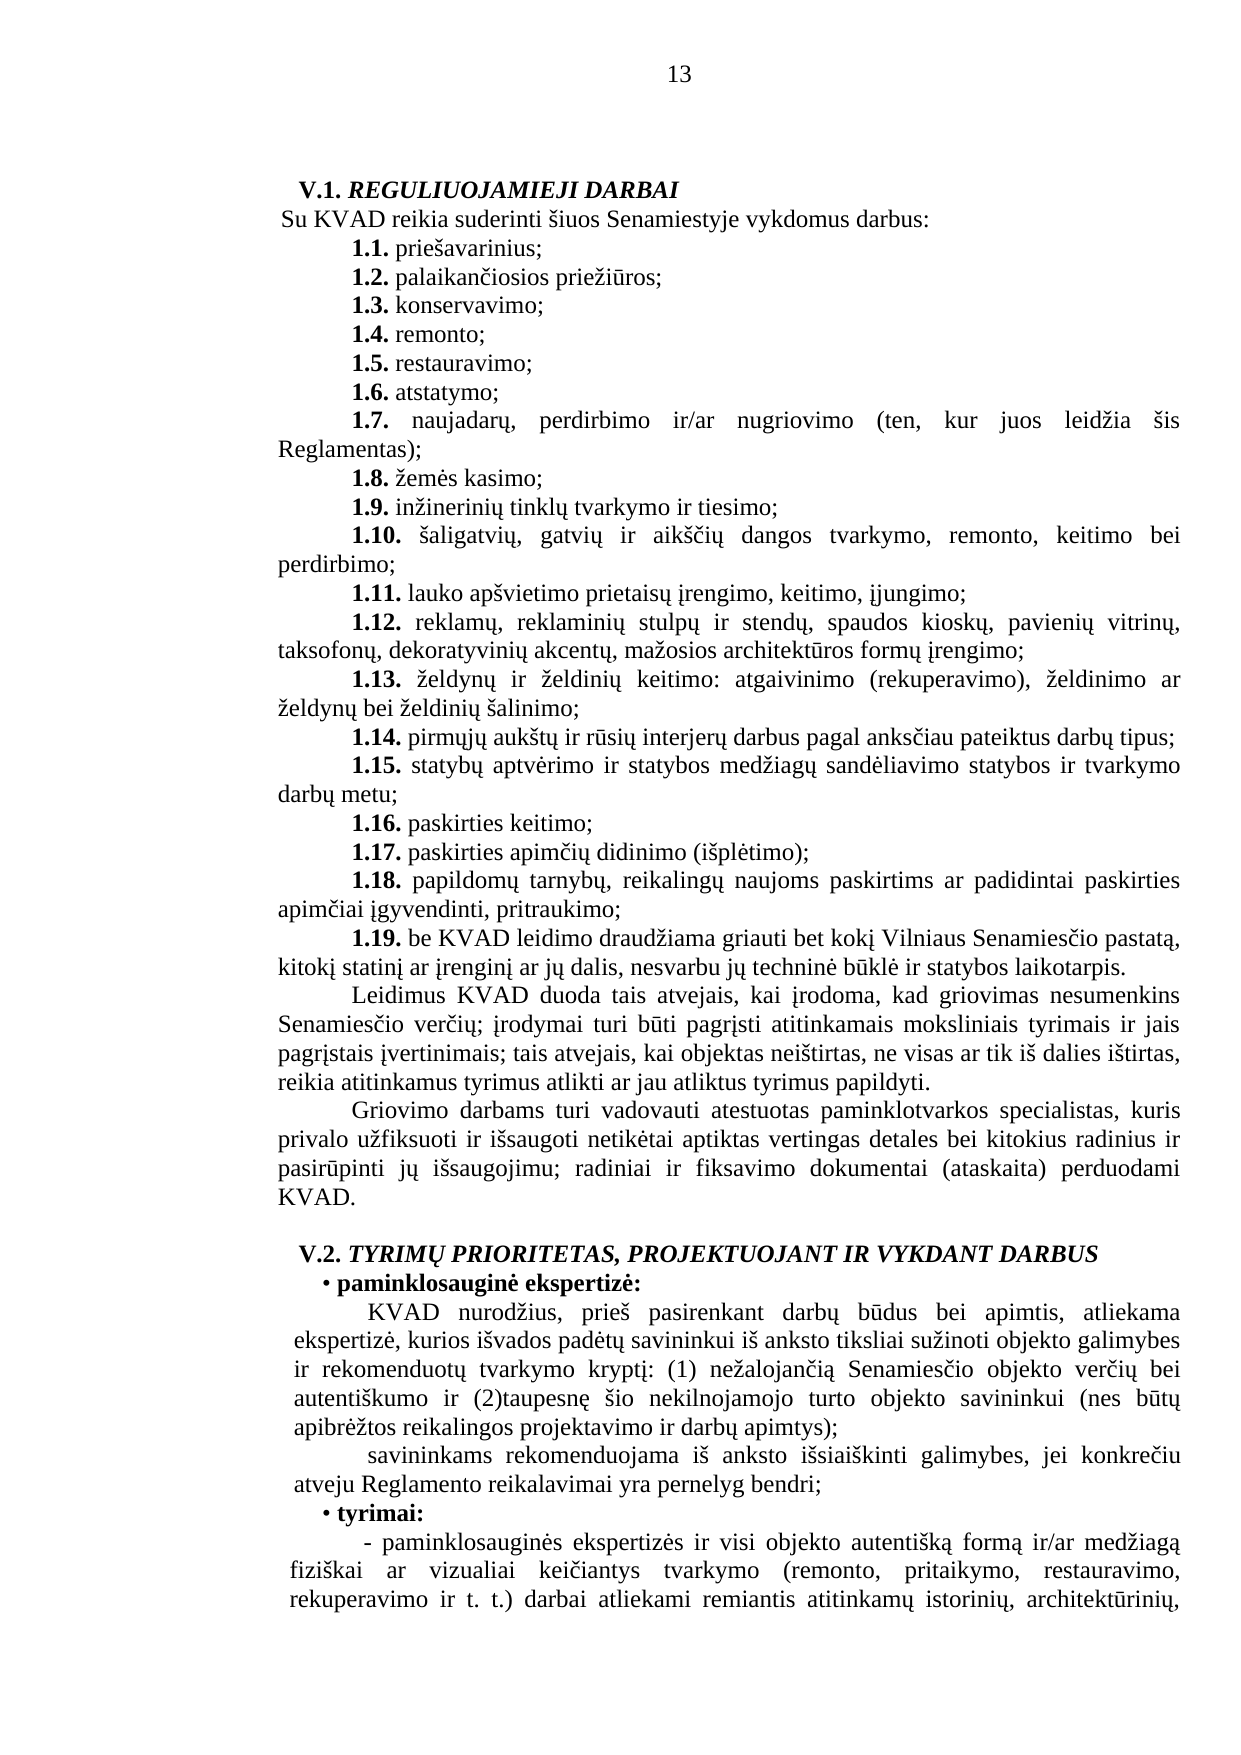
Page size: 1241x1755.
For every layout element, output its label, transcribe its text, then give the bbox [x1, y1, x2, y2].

text Griovimo darbams turi vadovauti atestuotas paminklotvarkos specialistas, kuris privalo užfiksuoti ir išsaugoti netikėtai aptiktas vertingas detales bei kitokius radinius ir pasirūpinti jų išsaugojimu; radiniai ir fiksavimo dokumentai (ataskaita) perduodami KVAD. [278, 1096, 1181, 1211]
text 1.9. inžinerinių tinklų tvarkymo ir tiesimo; [278, 492, 1181, 521]
text 1.8. žemės kasimo; [278, 463, 1181, 492]
text 1.11. lauko apšvietimo prietaisų įrengimo, keitimo, įjungimo; [278, 578, 1181, 607]
text - paminklosauginės ekspertizės ir visi objekto autentišką formą ir/ar medžiagą fiziškai ar vizualiai keičiantys tvarkymo (remonto, pritaikymo, restauravimo, rekuperavimo ir t. t.) darbai atliekami remiantis atitinkamų istorinių, architektūrinių, [289, 1527, 1181, 1613]
text • paminklosauginė ekspertizė: [248, 1268, 1181, 1297]
text 1.1. priešavarinius; [278, 233, 1181, 262]
text savininkams rekomenduojama iš anksto išsiaiškinti galimybes, jei konkrečiu atveju Reglamento reikalavimai yra pernelyg bendri; [293, 1441, 1181, 1498]
text 1.10. šaligatvių, gatvių ir aikščių dangos tvarkymo, remonto, keitimo bei perdirbimo; [278, 521, 1181, 578]
text 1.17. paskirties apimčių didinimo (išplėtimo); [278, 837, 1181, 866]
text 1.18. papildomų tarnybų, reikalingų naujoms paskirtims ar padidintai paskirties apimčiai įgyvendinti, pritraukimo; [278, 866, 1181, 923]
text 1.6. atstatymo; [278, 377, 1181, 406]
text V.2. TYRIMŲ PRIORITETAS, PROJEKTUOJANT IR VYKDANT DARBUS [224, 1239, 1181, 1268]
text 1.14. pirmųjų aukštų ir rūsių interjerų darbus pagal anksčiau pateiktus darbų tipus; [278, 722, 1181, 751]
text 1.15. statybų aptvėrimo ir statybos medžiagų sandėliavimo statybos ir tvarkymo darbų metu; [278, 751, 1181, 808]
text KVAD nurodžius, prieš pasirenkant darbų būdus bei apimtis, atliekama ekspertizė, kurios išvados padėtų savininkui iš anksto tiksliai sužinoti objekto galimybes ir rekomenduotų tvarkymo kryptį: (1) nežalojančią Senamiesčio objekto verčių bei autentiškumo ir (2)taupesnę šio nekilnojamojo turto objekto savininkui (nes būtų apibrėžtos reikalingos projektavimo ir darbų apimtys); [293, 1297, 1181, 1441]
text V.1. REGULIUOJAMIEJI DARBAI [224, 176, 1181, 204]
text Leidimus KVAD duoda tais atvejais, kai įrodoma, kad griovimas nesumenkins Senamiesčio verčių; įrodymai turi būti pagrįsti atitinkamais moksliniais tyrimais ir jais pagrįstais įvertinimais; tais atvejais, kai objektas neištirtas, ne visas ar tik iš dalies ištirtas, reikia atitinkamus tyrimus atlikti ar jau atliktus tyrimus papildyti. [278, 981, 1181, 1096]
text 1.7. naujadarų, perdirbimo ir/ar nugriovimo (ten, kur juos leidžia šis Reglamentas); [278, 406, 1181, 463]
text 1.16. paskirties keitimo; [278, 808, 1181, 837]
text 1.12. reklamų, reklaminių stulpų ir stendų, spaudos kioskų, pavienių vitrinų, taksofonų, dekoratyvinių akcentų, mažosios architektūros formų įrengimo; [278, 607, 1181, 664]
text • tyrimai: [248, 1498, 1181, 1527]
text 1.3. konservavimo; [278, 291, 1181, 319]
text Su KVAD reikia suderinti šiuos Senamiestyje vykdomus darbus: [207, 204, 1181, 233]
text 1.19. be KVAD leidimo draudžiama griauti bet kokį Vilniaus Senamiesčio pastatą, kitokį statinį ar įrenginį ar jų dalis, nesvarbu jų techninė būklė ir statybos laikotarpis. [278, 923, 1181, 981]
text 1.2. palaikančiosios priežiūros; [278, 262, 1181, 291]
text 1.5. restauravimo; [278, 348, 1181, 377]
text 1.13. želdynų ir želdinių keitimo: atgaivinimo (rekuperavimo), želdinimo ar želdynų bei želdinių šalinimo; [278, 664, 1181, 722]
text 1.4. remonto; [278, 319, 1181, 348]
